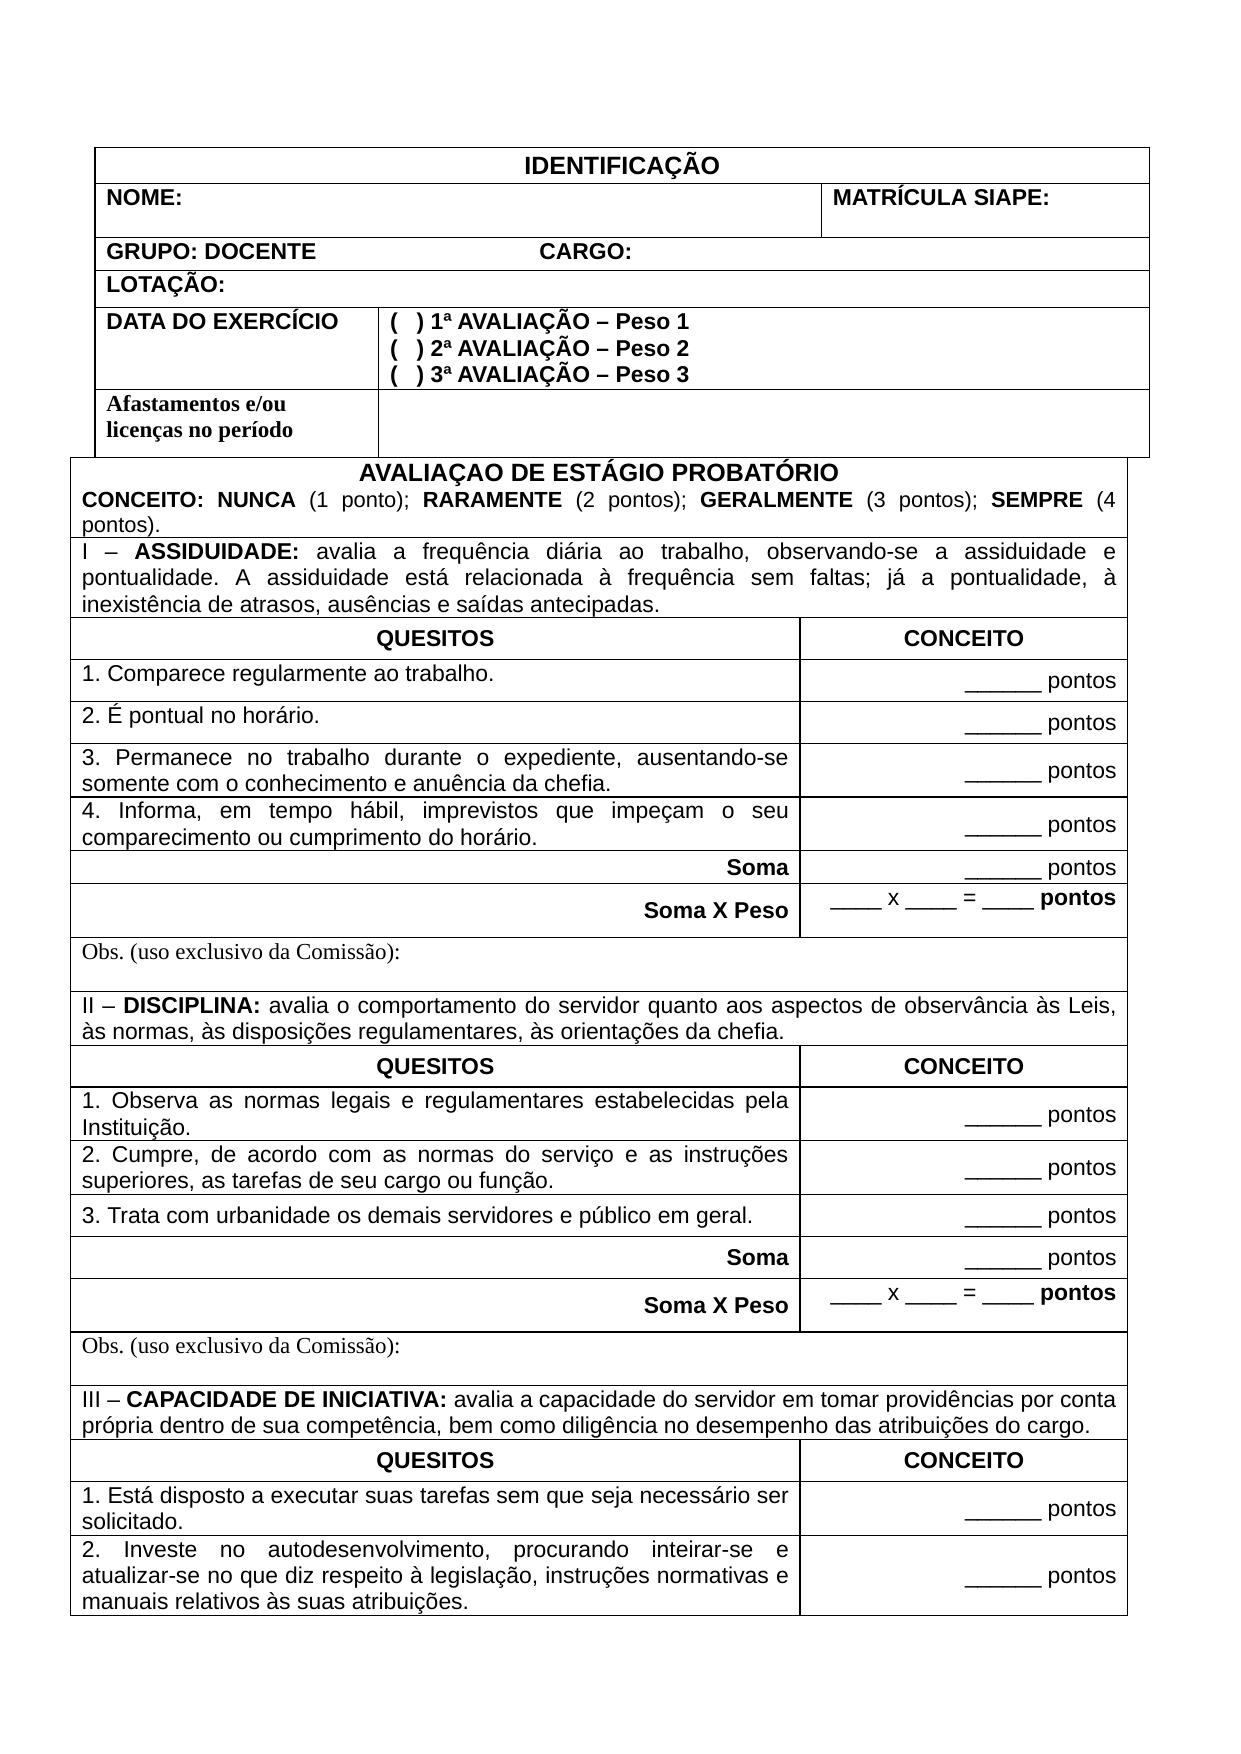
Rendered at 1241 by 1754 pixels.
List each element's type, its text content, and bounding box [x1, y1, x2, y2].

table_cell [1128, 1385, 1149, 1439]
table_cell ______ pontos [801, 1088, 1127, 1140]
table_cell 2. Investe no autodesenvolvimento, procurando inteirar-se e atualizar-se no que diz respeito à legislação, instruções normativas e manuais relativos às suas atribuições. [71, 1536, 799, 1614]
table_cell Soma [71, 851, 799, 883]
table_cell ______ pontos [801, 851, 1127, 883]
table_cell [1128, 1140, 1149, 1194]
table_cell ______ pontos [801, 798, 1127, 850]
table_cell 4. Informa, em tempo hábil, imprevistos que impeçam o seu comparecimento ou cumprimento do horário. [71, 798, 799, 850]
table_cell [70, 237, 94, 270]
table_cell ______ pontos [801, 1536, 1127, 1614]
table_cell Soma [71, 1237, 799, 1278]
table_cell DATA DO EXERCÍCIO [96, 308, 378, 388]
table_cell 3. Trata com urbanidade os demais servidores e público em geral. [71, 1195, 799, 1236]
table_cell CONCEITO [801, 1440, 1127, 1481]
table_cell 3. Permanece no trabalho durante o expediente, ausentando-se somente com o conhecimento e anuência da chefia. [71, 744, 799, 796]
table_cell [1128, 617, 1149, 659]
table_cell [1128, 1236, 1149, 1278]
table_cell [1128, 743, 1149, 796]
table_cell [1128, 1086, 1149, 1140]
table_cell CONCEITO [801, 618, 1127, 659]
table_cell ____ x ____ = ____ pontos [801, 884, 1127, 937]
table_cell ______ pontos [801, 660, 1127, 701]
table_header [70, 147, 94, 183]
table_cell ______ pontos [801, 1195, 1127, 1236]
table_cell [1128, 850, 1149, 883]
table_cell 1. Está disposto a executar suas tarefas sem que seja necessário ser solicitado. [71, 1482, 799, 1534]
table_cell [1128, 1045, 1149, 1086]
table_cell III – CAPACIDADE DE INICIATIVA: avalia a capacidade do servidor em tomar providências por conta própria dentro de sua competência, bem como diligência no desempenho das atribuições do cargo. [71, 1386, 1127, 1439]
table_cell 2. É pontual no horário. [71, 702, 799, 743]
table_cell ______ pontos [801, 1482, 1127, 1534]
table_cell [1128, 937, 1149, 991]
table_cell ____ x ____ = ____ pontos [801, 1279, 1127, 1331]
table_cell [1128, 1481, 1149, 1534]
table_cell [1128, 659, 1149, 701]
table_cell [1128, 1535, 1149, 1614]
table_cell 1. Comparece regularmente ao trabalho. [71, 660, 799, 701]
table_cell CONCEITO [801, 1046, 1127, 1086]
table_cell MATRÍCULA SIAPE: [822, 184, 1149, 237]
table_cell [1128, 537, 1149, 617]
table_cell QUESITOS [71, 1440, 799, 1481]
table_cell QUESITOS [71, 1046, 799, 1086]
table_cell Obs. (uso exclusivo da Comissão): [71, 938, 1127, 991]
table_cell [1128, 1194, 1149, 1236]
table_cell ______ pontos [801, 1141, 1127, 1194]
table_cell [1128, 1331, 1149, 1385]
table_cell ______ pontos [801, 702, 1127, 743]
table_cell [379, 390, 1149, 457]
table_cell 1. Observa as normas legais e regulamentares estabelecidas pela Instituição. [71, 1088, 799, 1140]
table_cell QUESITOS [71, 618, 799, 659]
table_cell [70, 183, 94, 237]
table_cell [1128, 883, 1149, 937]
table_cell Soma X Peso [71, 1279, 799, 1331]
table_cell Afastamentos e/ou licenças no período [96, 390, 378, 457]
table_cell [70, 389, 94, 457]
table_cell 2. Cumpre, de acordo com as normas do serviço e as instruções superiores, as tarefas de seu cargo ou função. [71, 1141, 799, 1194]
table_cell I – ASSIDUIDADE: avalia a frequência diária ao trabalho, observando-se a assiduidade e pontualidade. A assiduidade está relacionada à frequência sem faltas; já a pontualidade, à inexistência de atrasos, ausências e saídas antecipadas. [71, 538, 1127, 617]
table_cell [1128, 796, 1149, 850]
table_cell ______ pontos [801, 1237, 1127, 1278]
table_header IDENTIFICAÇÃO [96, 148, 1149, 183]
table_cell [1128, 1278, 1149, 1331]
table_cell AVALIAÇAO DE ESTÁGIO PROBATÓRIO CONCEITO: NUNCA (1 ponto); RARAMENTE (2 pontos); GERALMENTE (3 pontos); SEMPRE (4 pontos). [71, 458, 1127, 537]
table_cell LOTAÇÃO: [96, 271, 1149, 307]
table_cell [1128, 701, 1149, 743]
table_cell [70, 270, 94, 307]
table_cell ______ pontos [801, 744, 1127, 796]
table_cell Soma X Peso [71, 884, 799, 937]
table_cell NOME: [96, 184, 821, 237]
table_cell [1128, 991, 1149, 1044]
table_cell ( ) 1ª AVALIAÇÃO – Peso 1 ( ) 2ª AVALIAÇÃO – Peso 2 ( ) 3ª AVALIAÇÃO – Peso 3 [379, 308, 1149, 388]
table_cell GRUPO: DOCENTE CARGO: [96, 238, 1149, 270]
table_cell [70, 307, 94, 388]
table_cell [1128, 1439, 1149, 1481]
table_cell [1128, 458, 1149, 537]
table_cell Obs. (uso exclusivo da Comissão): [71, 1333, 1127, 1385]
table_cell II – DISCIPLINA: avalia o comportamento do servidor quanto aos aspectos de observância às Leis, às normas, às disposições regulamentares, às orientações da chefia. [71, 992, 1127, 1044]
